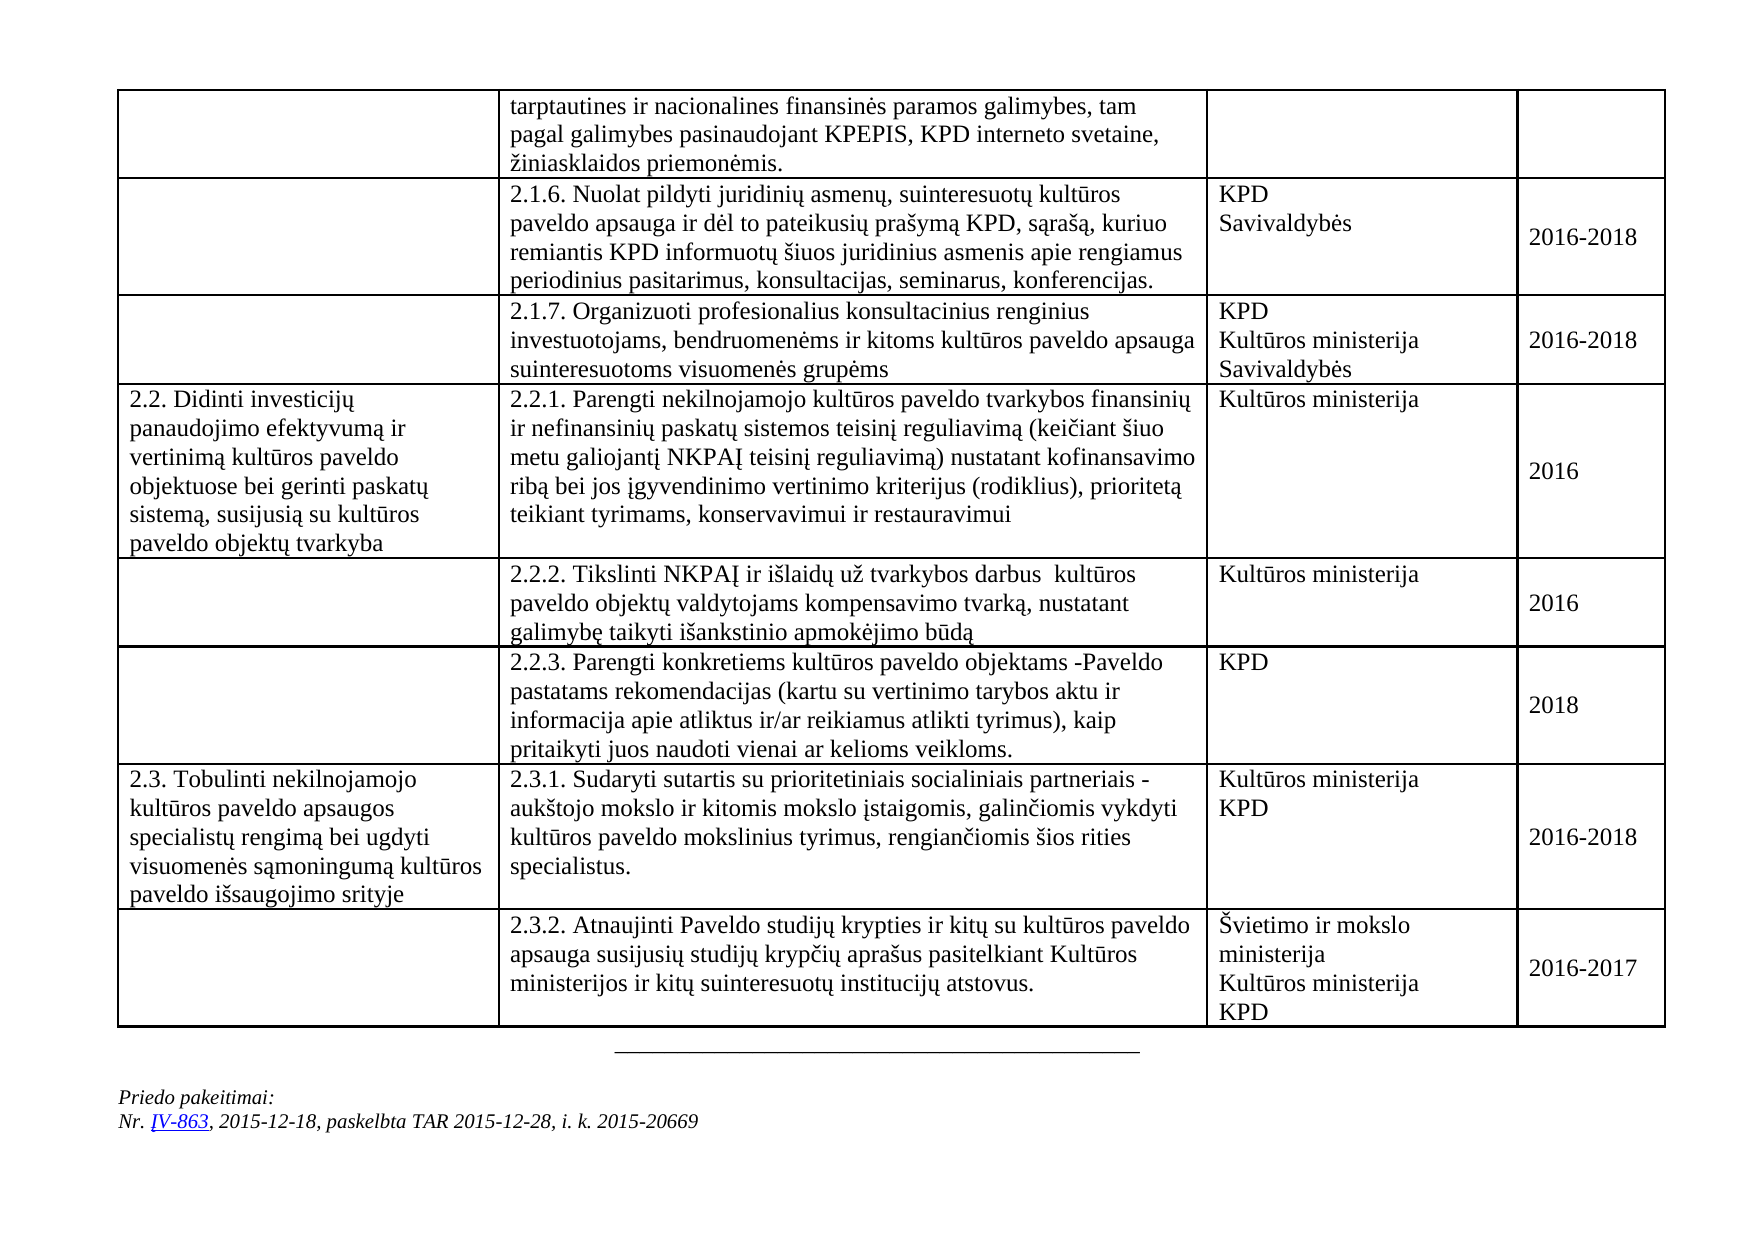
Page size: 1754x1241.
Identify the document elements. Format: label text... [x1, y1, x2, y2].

table_cell 2.1.7. Organizuoti profesionalius konsultacinius renginius investuotojams, bendruomenėms ir kitoms kultūros paveldo apsauga suinteresuotoms visuomenės grupėms [500, 296, 1206, 382]
table_cell 2.2.3. Parengti konkretiems kultūros paveldo objektams -Paveldo pastatams rekomendacijas (kartu su vertinimo tarybos aktu ir informacija apie atliktus ir/ar reikiamus atlikti tyrimus), kaip pritaikyti juos naudoti vienai ar kelioms veikloms. [500, 648, 1206, 762]
table_cell [119, 910, 498, 1025]
table_cell [119, 648, 498, 762]
table_cell [1208, 91, 1516, 177]
table_cell Kultūros ministerija KPD [1208, 765, 1516, 908]
table_cell tarptautines ir nacionalines finansinės paramos galimybes, tam pagal galimybes pasinaudojant KPEPIS, KPD interneto svetaine, žiniasklaidos priemonėmis. [500, 91, 1206, 177]
table_cell 2.3.1. Sudaryti sutartis su prioritetiniais socialiniais partneriais - aukštojo mokslo ir kitomis mokslo įstaigomis, galinčiomis vykdyti kultūros paveldo mokslinius tyrimus, rengiančiomis šios rities specialistus. [500, 765, 1206, 908]
table_cell Kultūros ministerija [1208, 385, 1516, 557]
table_cell KPD Savivaldybės [1208, 179, 1516, 294]
table_cell [119, 559, 498, 645]
table_cell [119, 296, 498, 382]
table_cell 2016 [1519, 559, 1664, 645]
table_cell Švietimo ir mokslo ministerija Kultūros ministerija KPD [1208, 910, 1516, 1025]
table_cell Kultūros ministerija [1208, 559, 1516, 645]
table_cell 2016 [1519, 385, 1664, 557]
table_cell 2.1.6. Nuolat pildyti juridinių asmenų, suinteresuotų kultūros paveldo apsauga ir dėl to pateikusių prašymą KPD, sąrašą, kuriuo remiantis KPD informuotų šiuos juridinius asmenis apie rengiamus periodinius pasitarimus, konsultacijas, seminarus, konferencijas. [500, 179, 1206, 294]
table_cell 2016-2017 [1519, 910, 1664, 1025]
table_cell 2018 [1519, 648, 1664, 762]
text __________________________________________ [118, 1028, 1636, 1056]
table_cell [1519, 91, 1664, 177]
table_cell KPD Kultūros ministerija Savivaldybės [1208, 296, 1516, 382]
table_cell 2016-2018 [1519, 765, 1664, 908]
table_cell [119, 179, 498, 294]
table_cell KPD [1208, 648, 1516, 762]
table_cell 2.2.1. Parengti nekilnojamojo kultūros paveldo tvarkybos finansinių ir nefinansinių paskatų sistemos teisinį reguliavimą (keičiant šiuo metu galiojantį NKPAĮ teisinį reguliavimą) nustatant kofinansavimo ribą bei jos įgyvendinimo vertinimo kriterijus (rodiklius), prioritetą teikiant tyrimams, konservavimui ir restauravimui [500, 385, 1206, 557]
text Priedo pakeitimai: [118, 1085, 1636, 1109]
table_cell 2016-2018 [1519, 296, 1664, 382]
table_cell 2.3. Tobulinti nekilnojamojo kultūros paveldo apsaugos specialistų rengimą bei ugdyti visuomenės sąmoningumą kultūros paveldo išsaugojimo srityje [119, 765, 498, 908]
table_cell 2.2.2. Tikslinti NKPAĮ ir išlaidų už tvarkybos darbus kultūros paveldo objektų valdytojams kompensavimo tvarką, nustatant galimybę taikyti išankstinio apmokėjimo būdą [500, 559, 1206, 645]
table_cell 2.3.2. Atnaujinti Paveldo studijų krypties ir kitų su kultūros paveldo apsauga susijusių studijų krypčių aprašus pasitelkiant Kultūros ministerijos ir kitų suinteresuotų institucijų atstovus. [500, 910, 1206, 1025]
table_cell [119, 91, 498, 177]
table_cell 2016-2018 [1519, 179, 1664, 294]
text Nr. ĮV-863, 2015-12-18, paskelbta TAR 2015-12-28, i. k. 2015-20669 [118, 1109, 1636, 1133]
table_cell 2.2. Didinti investicijų panaudojimo efektyvumą ir vertinimą kultūros paveldo objektuose bei gerinti paskatų sistemą, susijusią su kultūros paveldo objektų tvarkyba [119, 385, 498, 557]
